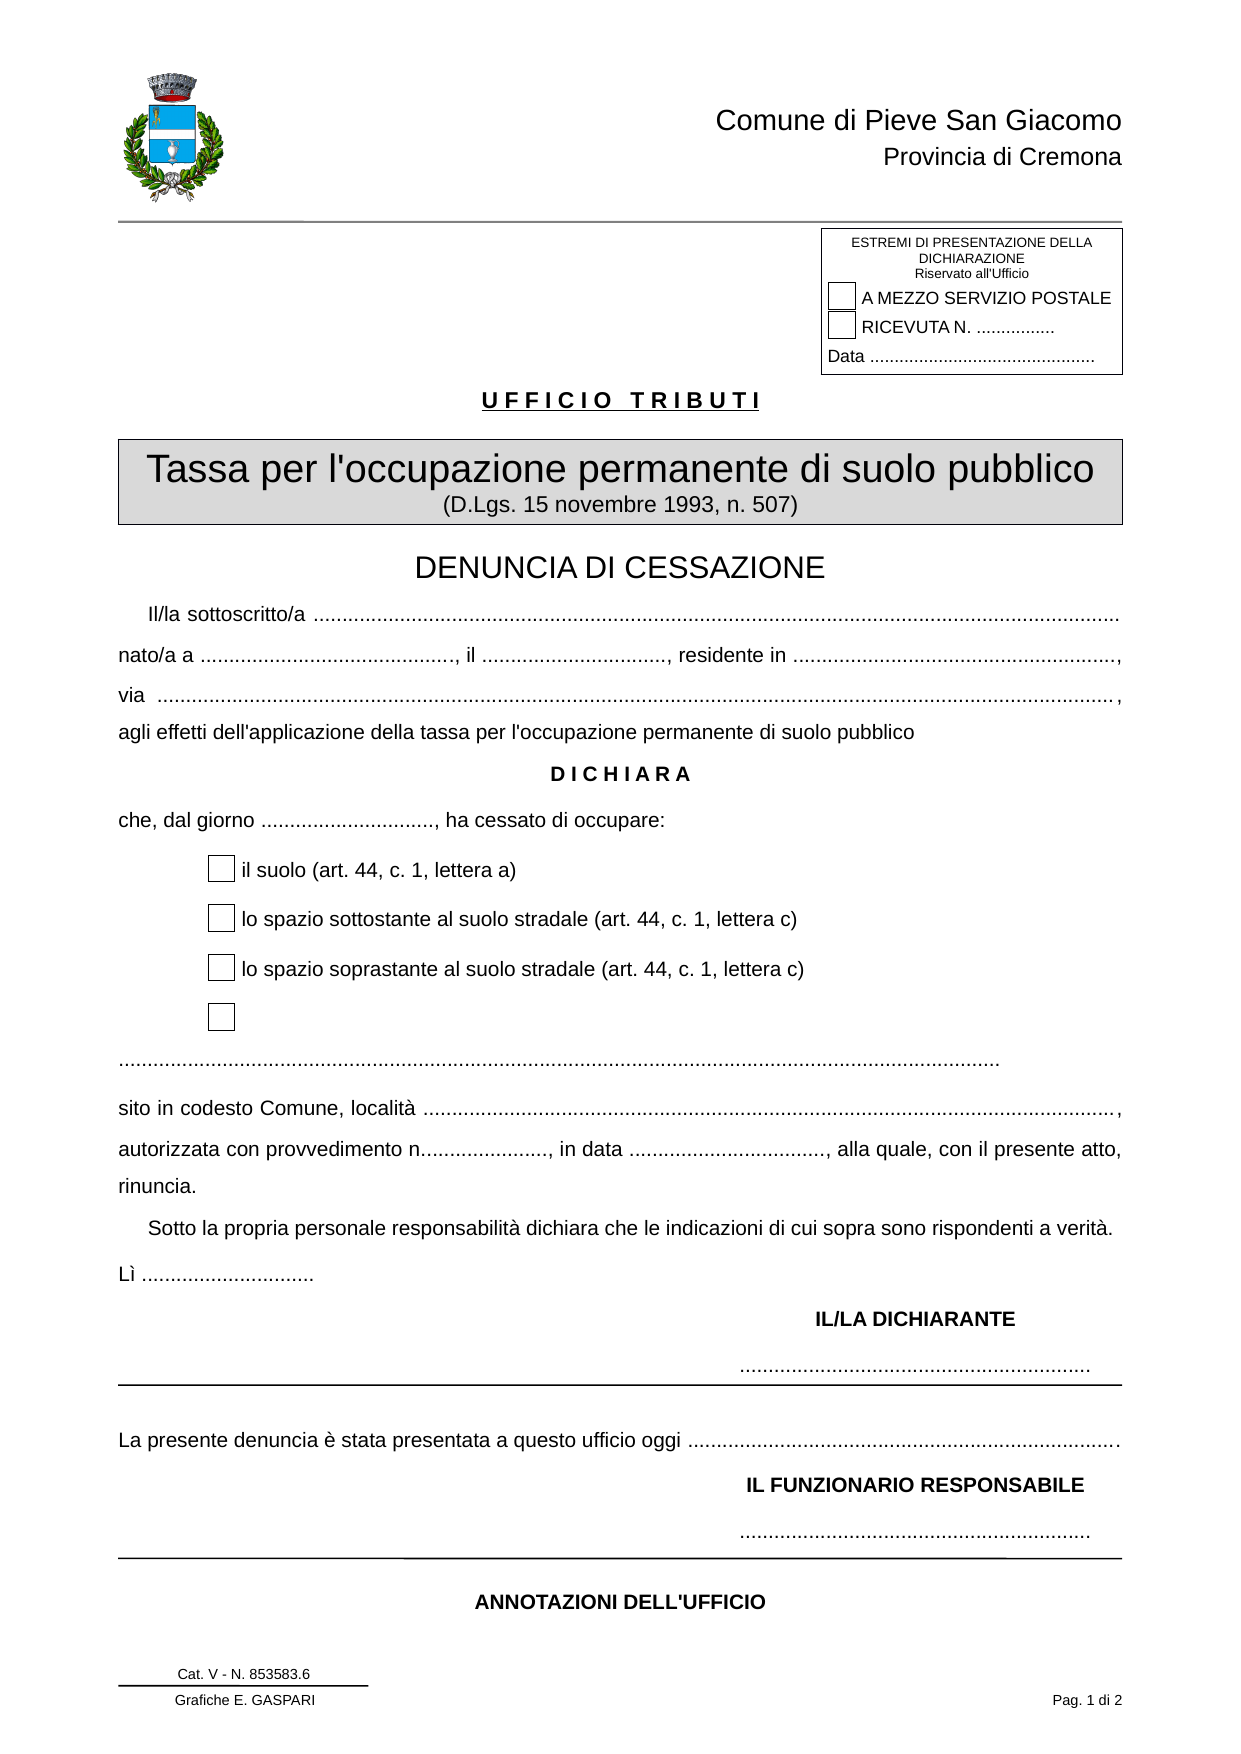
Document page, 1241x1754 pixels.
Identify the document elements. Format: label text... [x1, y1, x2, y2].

text Provincia di Cremona [224, 142, 1122, 171]
subtitle IL FUNZIONARIO RESPONSABILE [709, 1473, 1122, 1497]
text sito in codesto Comune, località ........................................................................................................................, autorizzata con provvedimento n......................, in data .................................., alla quale, con il presente atto, rinuncia. [118, 1092, 1122, 1197]
table_header [118, 228, 821, 374]
text Lì .............................. [118, 1258, 1122, 1287]
subtitle DENUNCIA DI CESSAZIONE [118, 549, 1122, 585]
text ............................................................. [709, 1349, 1122, 1378]
subtitle ANNOTAZIONI DELL'UFFICIO [118, 1590, 1122, 1614]
text Sotto la propria personale responsabilità dichiara che le indicazioni di cui sopra sono rispondenti a verità. [118, 1216, 1122, 1240]
text ............................................................. [709, 1515, 1122, 1544]
subtitle U F F I C I O T R I B U T I [118, 387, 1122, 413]
text IL/LA DICHIARANTE [709, 1307, 1122, 1331]
text La presente denuncia è stata presentata a questo ufficio oggi ........................................................................... [118, 1424, 1122, 1453]
text che, dal giorno .............................., ha cessato di occupare: [118, 804, 1122, 833]
picture [122, 73, 224, 204]
text lo spazio soprastante al suolo stradale (art. 44, c. 1, lettera c) [118, 953, 1122, 981]
text il suolo (art. 44, c. 1, lettera a) [118, 854, 1122, 883]
table_header Tassa per l'occupazione permanente di suolo pubblico (D.Lgs. 15 novembre 1993, n. 507) [119, 440, 1122, 523]
text Il/la sottoscritto/a ............................................................................................................................................ nato/a a ............................................, il ................................, residente in ........................................................, via ......................................................................................................................................................................, agli effetti dell'applicazione della tassa per l'occupazione permanente di suolo pubblico [118, 598, 1122, 744]
table_header ESTREMI DI PRESENTAZIONE DELLA DICHIARAZIONE Riservato all'Ufficio A MEZZO SERVIZIO POSTALE RICEVUTA N. ................ Data .............................................. [822, 229, 1122, 374]
text ......................................................................................................................................................... [118, 1002, 1122, 1071]
text lo spazio sottostante al suolo stradale (art. 44, c. 1, lettera c) [118, 903, 1122, 932]
text Comune di Pieve San Giacomo [224, 103, 1122, 137]
subtitle D I C H I A R A [118, 762, 1122, 786]
